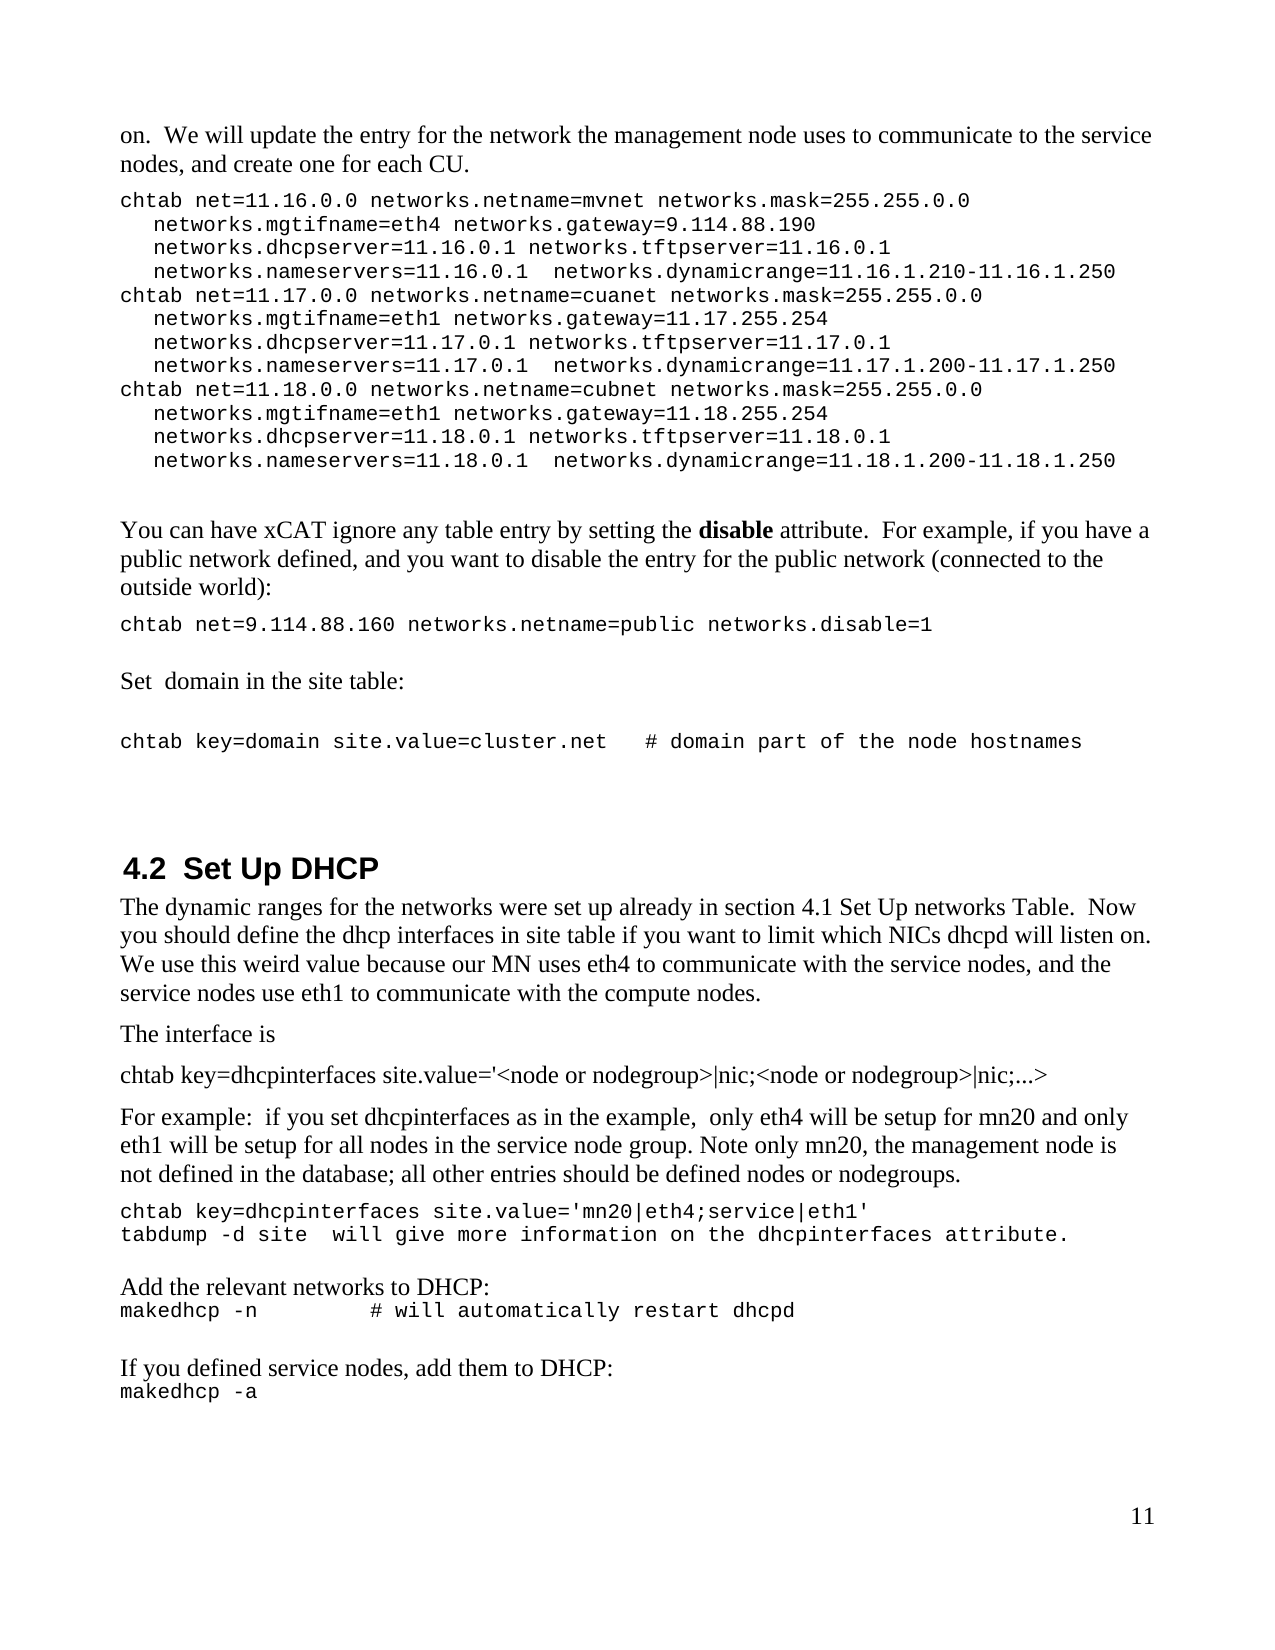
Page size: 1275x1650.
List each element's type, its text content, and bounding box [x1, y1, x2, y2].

text chtab key=dhcpinterfaces site.value='mn20|eth4;service|eth1' [120, 1201, 1155, 1224]
text makedhcp -a [120, 1381, 1155, 1405]
text chtab net=11.18.0.0 networks.netname=cubnet networks.mask=255.255.0.0 networks.mgtifname=eth1 networks.gateway=11.18.255.254 networks.dhcpserver=11.18.0.1 networks.tftpserver=11.18.0.1 networks.nameservers=11.18.0.1 networks.dynamicrange=11.18.1.200-11.18.1.250 [120, 379, 1155, 474]
text chtab net=9.114.88.160 networks.netname=public networks.disable=1 [120, 614, 1155, 637]
text Set domain in the site table: [120, 666, 1155, 695]
text makedhcp -n # will automatically restart dhcpd [120, 1300, 1155, 1324]
text chtab net=11.16.0.0 networks.netname=mvnet networks.mask=255.255.0.0 networks.mgtifname=eth4 networks.gateway=9.114.88.190 networks.dhcpserver=11.16.0.1 networks.tftpserver=11.16.0.1 networks.nameservers=11.16.0.1 networks.dynamicrange=11.16.1.210-11.16.1.250 [120, 190, 1155, 284]
text on. We will update the entry for the network the management node uses to communicate to the service nodes, and create one for each CU. [120, 120, 1155, 177]
text tabdump -d site will give more information on the dhcpinterfaces attribute. [120, 1224, 1155, 1248]
text If you defined service nodes, add them to DHCP: [120, 1353, 1155, 1381]
text Add the relevant networks to DHCP: [120, 1272, 1155, 1300]
text chtab key=domain site.value=cluster.net # domain part of the node hostnames [120, 731, 1155, 755]
text chtab key=dhcpinterfaces site.value='<node or nodegroup>|nic;<node or nodegroup>|nic;...> [120, 1061, 1155, 1089]
subtitle Set Up DHCP [123, 850, 1155, 886]
text For example: if you set dhcpinterfaces as in the example, only eth4 will be setup for mn20 and only eth1 will be setup for all nodes in the service node group. Note only mn20, the management node is not defined in the database; all other entries should be defined nodes or nodegroups. [120, 1102, 1155, 1188]
text chtab net=11.17.0.0 networks.netname=cuanet networks.mask=255.255.0.0 networks.mgtifname=eth1 networks.gateway=11.17.255.254 networks.dhcpserver=11.17.0.1 networks.tftpserver=11.17.0.1 networks.nameservers=11.17.0.1 networks.dynamicrange=11.17.1.200-11.17.1.250 [120, 284, 1155, 379]
text The dynamic ranges for the networks were set up already in section 4.1 Set Up networks Table. Now you should define the dhcp interfaces in site table if you want to limit which NICs dhcpd will listen on. We use this weird value because our MN uses eth4 to communicate with the service nodes, and the service nodes use eth1 to communicate with the compute nodes. [120, 892, 1155, 1007]
text You can have xCAT ignore any table entry by setting the disable attribute. For example, if you have a public network defined, and you want to disable the entry for the public network (connected to the outside world): [120, 515, 1155, 601]
text The interface is [120, 1019, 1155, 1048]
